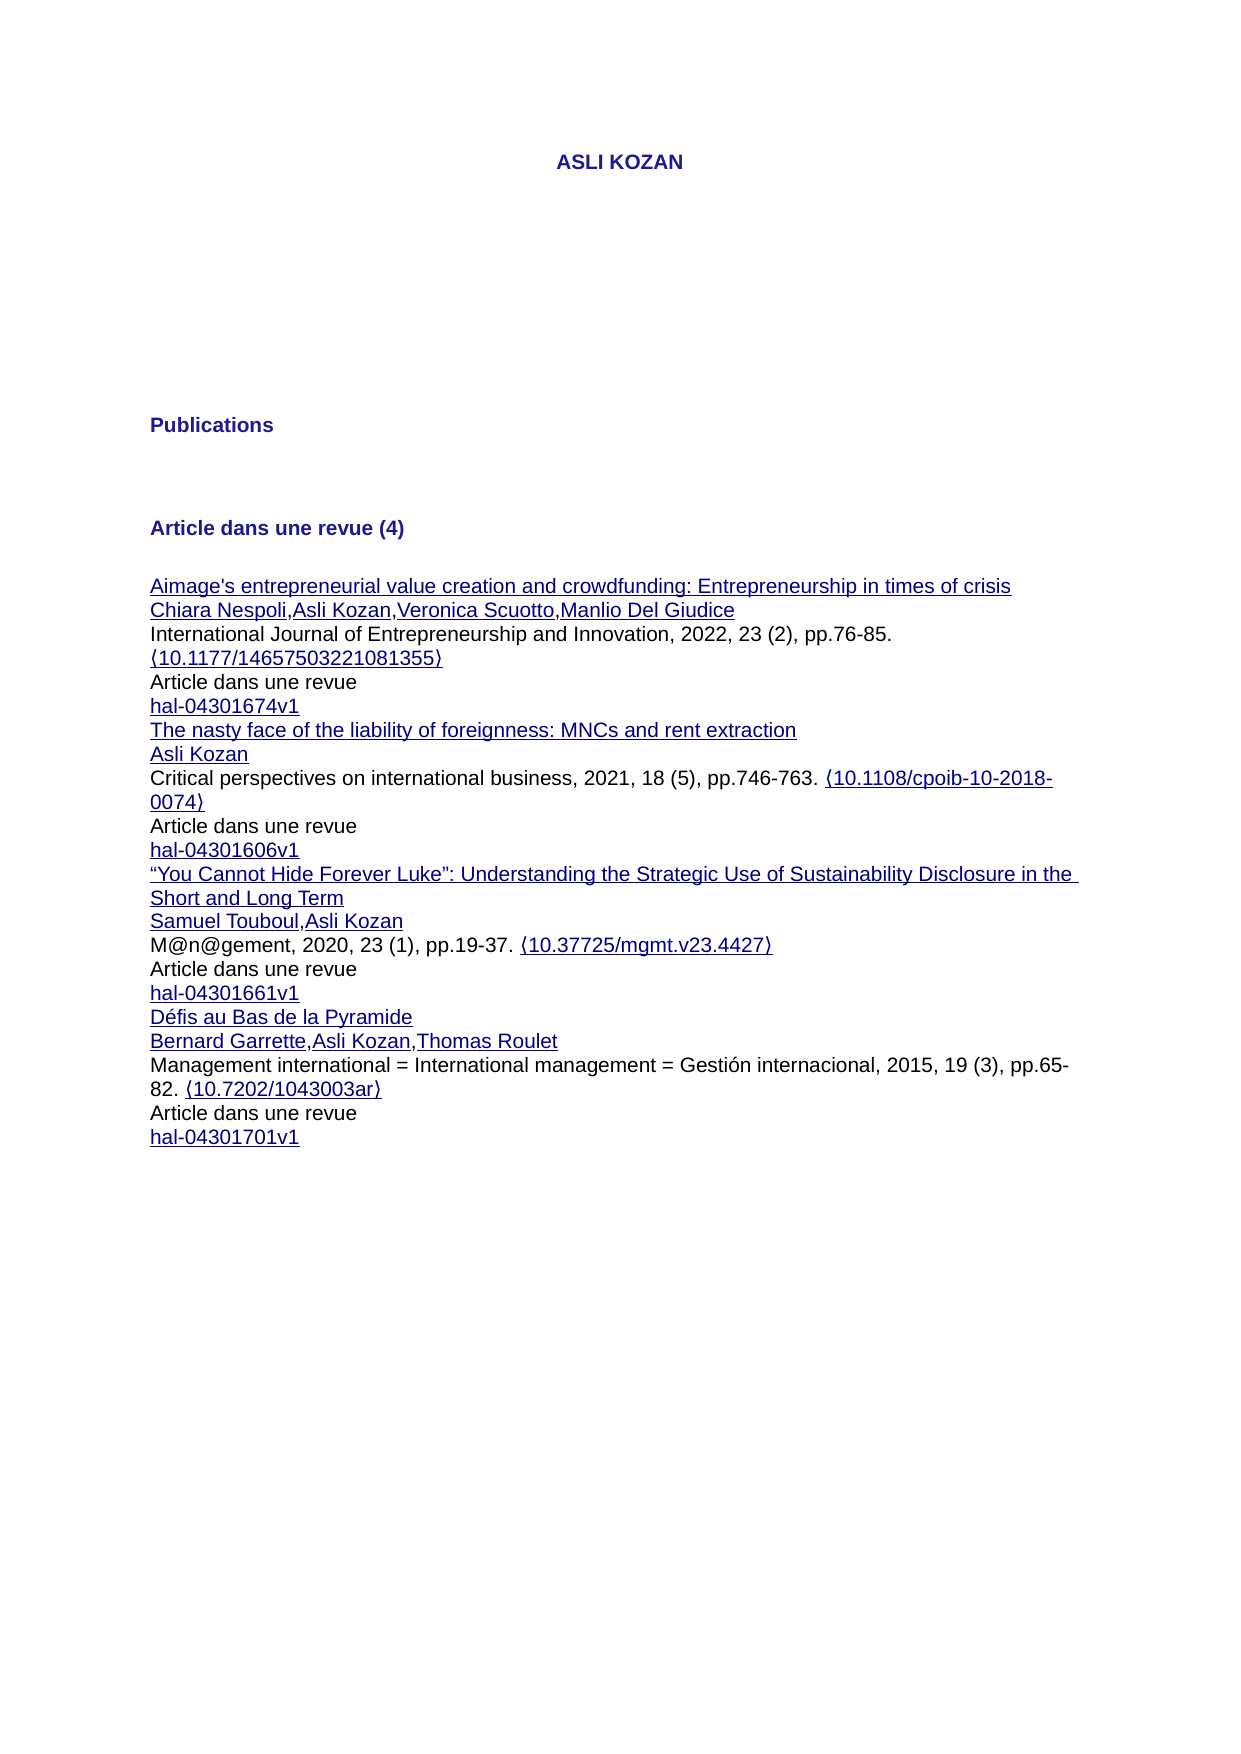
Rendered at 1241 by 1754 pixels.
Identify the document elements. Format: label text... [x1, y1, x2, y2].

subtitle Publications [150, 412, 1090, 436]
table_header Aimage's entrepreneurial value creation and crowdfunding: Entrepreneurship in times of crisis Chiara Nespoli,Asli Kozan,Veronica Scuotto,Manlio Del Giudice International Journal of Entrepreneurship and Innovation, 2022, 23 (2), pp.76-85. ⟨10.1177/14657503221081355⟩ Article dans une revue hal-04301674v1 [150, 574, 1090, 718]
table_cell “You Cannot Hide Forever Luke”: Understanding the Strategic Use of Sustainability Disclosure in the Short and Long Term Samuel Touboul,Asli Kozan M@n@gement, 2020, 23 (1), pp.19-37. ⟨10.37725/mgmt.v23.4427⟩ Article dans une revue hal-04301661v1 [150, 861, 1090, 1005]
table_cell Défis au Bas de la Pyramide Bernard Garrette,Asli Kozan,Thomas Roulet Management international = International management = Gestión internacional, 2015, 19 (3), pp.65-82. ⟨10.7202/1043003ar⟩ Article dans une revue hal-04301701v1 [150, 1005, 1090, 1149]
table_cell The nasty face of the liability of foreignness: MNCs and rent extraction Asli Kozan Critical perspectives on international business, 2021, 18 (5), pp.746-763. ⟨10.1108/cpoib-10-2018-0074⟩ Article dans une revue hal-04301606v1 [150, 718, 1090, 861]
subtitle ASLI KOZAN [150, 150, 1090, 174]
subtitle Article dans une revue (4) [150, 516, 1090, 539]
